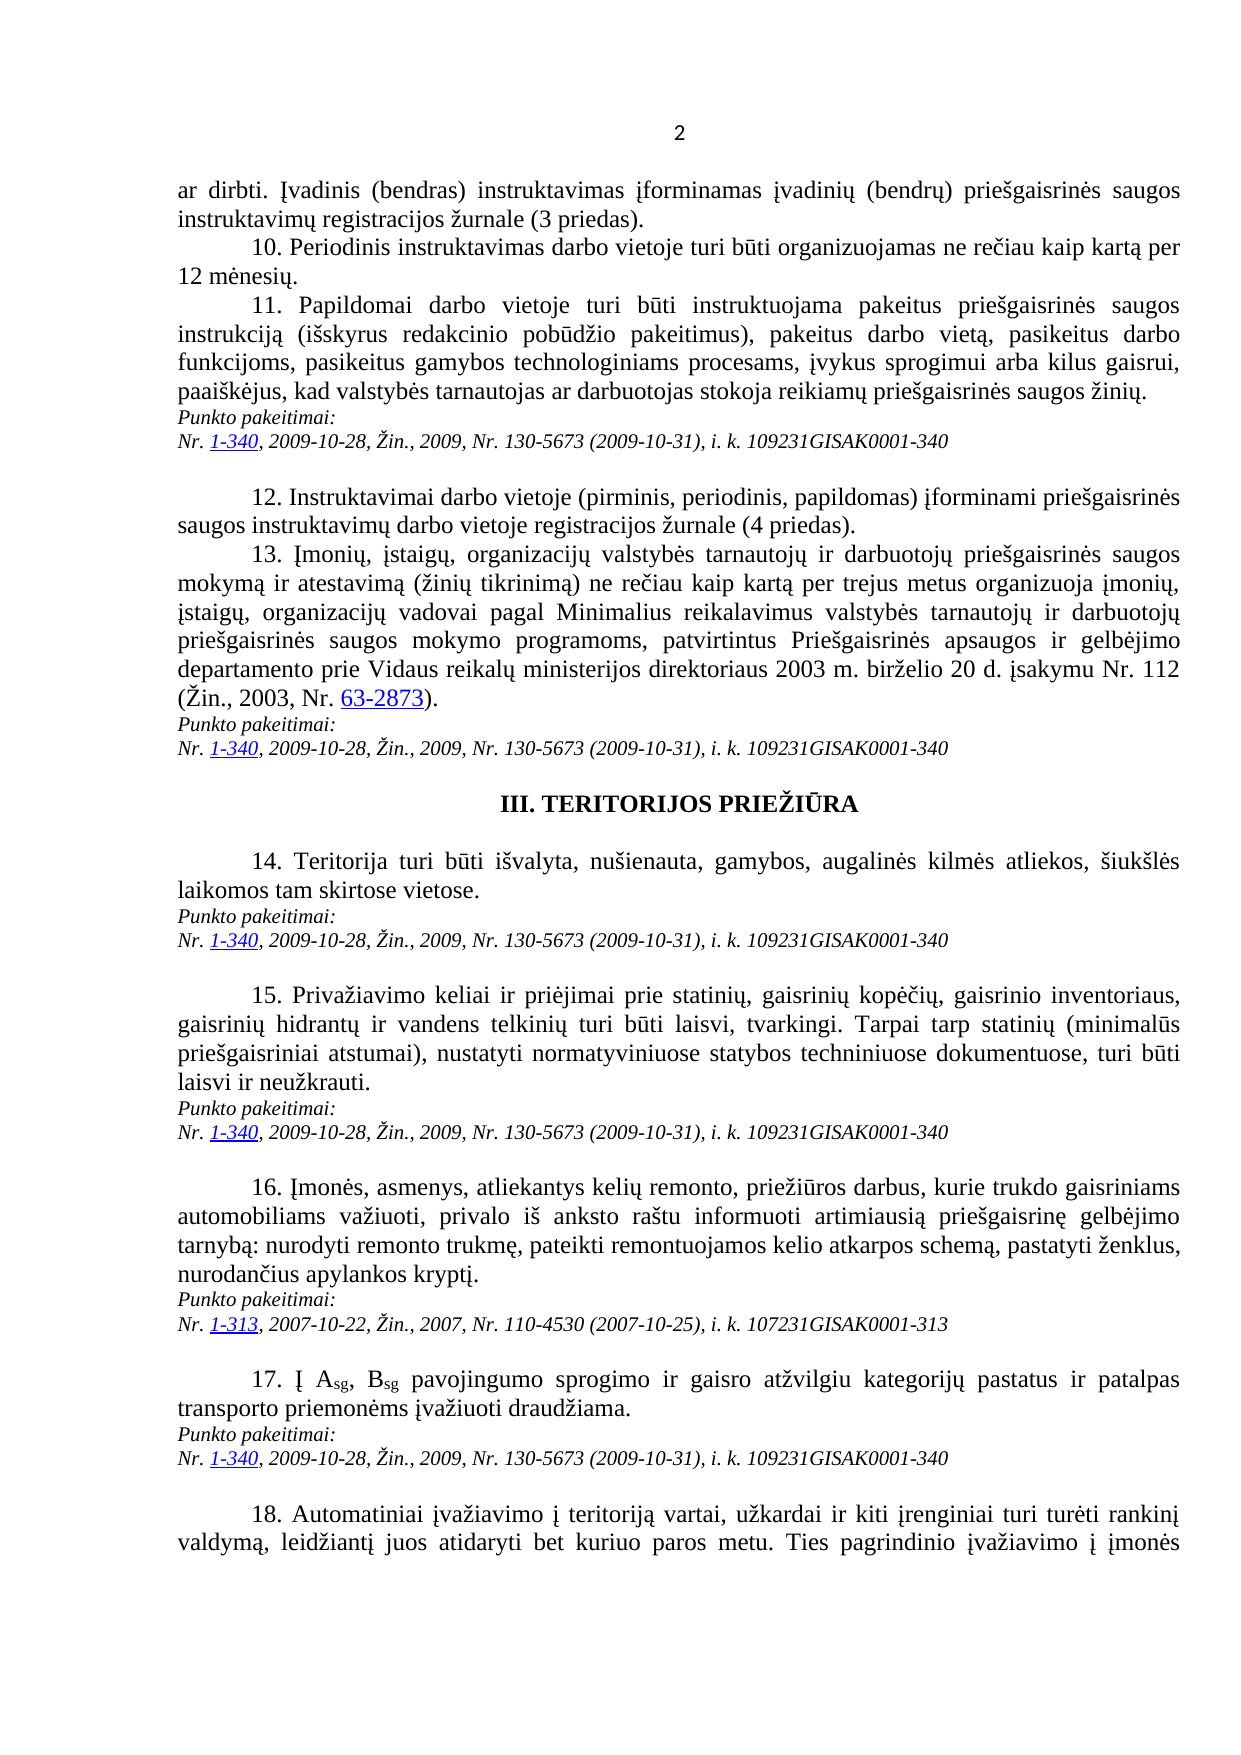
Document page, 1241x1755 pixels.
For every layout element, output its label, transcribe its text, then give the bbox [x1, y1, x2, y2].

text Nr. 1-340, 2009-10-28, Žin., 2009, Nr. 130-5673 (2009-10-31), i. k. 109231GISAK0001-340 [177, 429, 1181, 453]
text Nr. 1-340, 2009-10-28, Žin., 2009, Nr. 130-5673 (2009-10-31), i. k. 109231GISAK0001-340 [177, 1446, 1181, 1470]
text 17. Į Asg, Bsg pavojingumo sprogimo ir gaisro atžvilgiu kategorijų pastatus ir patalpas transporto priemonėms įvažiuoti draudžiama. [177, 1364, 1181, 1422]
text Punkto pakeitimai: [177, 904, 1181, 928]
text Nr. 1-313, 2007-10-22, Žin., 2007, Nr. 110-4530 (2007-10-25), i. k. 107231GISAK0001-313 [177, 1311, 1181, 1336]
text 15. Privažiavimo keliai ir priėjimai prie statinių, gaisrinių kopėčių, gaisrinio inventoriaus, gaisrinių hidrantų ir vandens telkinių turi būti laisvi, tvarkingi. Tarpai tarp statinių (minimalūs priešgaisriniai atstumai), nustatyti normatyviniuose statybos techniniuose dokumentuose, turi būti laisvi ir neužkrauti. [177, 981, 1181, 1096]
text Nr. 1-340, 2009-10-28, Žin., 2009, Nr. 130-5673 (2009-10-31), i. k. 109231GISAK0001-340 [177, 1119, 1181, 1144]
text Punkto pakeitimai: [177, 1422, 1181, 1446]
text Punkto pakeitimai: [177, 1096, 1181, 1119]
text Nr. 1-340, 2009-10-28, Žin., 2009, Nr. 130-5673 (2009-10-31), i. k. 109231GISAK0001-340 [177, 928, 1181, 952]
text 16. Įmonės, asmenys, atliekantys kelių remonto, priežiūros darbus, kurie trukdo gaisriniams automobiliams važiuoti, privalo iš anksto raštu informuoti artimiausią priešgaisrinę gelbėjimo tarnybą: nurodyti remonto trukmę, pateikti remontuojamos kelio atkarpos schemą, pastatyti ženklus, nurodančius apylankos kryptį. [177, 1172, 1181, 1287]
text ar dirbti. Įvadinis (bendras) instruktavimas įforminamas įvadinių (bendrų) priešgaisrinės saugos instruktavimų registracijos žurnale (3 priedas). [177, 175, 1181, 232]
text 18. Automatiniai įvažiavimo į teritoriją vartai, užkardai ir kiti įrenginiai turi turėti rankinį valdymą, leidžiantį juos atidaryti bet kuriuo paros metu. Ties pagrindinio įvažiavimo į įmonės [177, 1499, 1181, 1556]
text 12. Instruktavimai darbo vietoje (pirminis, periodinis, papildomas) įforminami priešgaisrinės saugos instruktavimų darbo vietoje registracijos žurnale (4 priedas). [177, 482, 1181, 539]
text 11. Papildomai darbo vietoje turi būti instruktuojama pakeitus priešgaisrinės saugos instrukciją (išskyrus redakcinio pobūdžio pakeitimus), pakeitus darbo vietą, pasikeitus darbo funkcijoms, pasikeitus gamybos technologiniams procesams, įvykus sprogimui arba kilus gaisrui, paaiškėjus, kad valstybės tarnautojas ar darbuotojas stokoja reikiamų priešgaisrinės saugos žinių. [177, 290, 1181, 405]
text Punkto pakeitimai: [177, 405, 1181, 429]
text Punkto pakeitimai: [177, 712, 1181, 736]
text 10. Periodinis instruktavimas darbo vietoje turi būti organizuojamas ne rečiau kaip kartą per 12 mėnesių. [177, 232, 1181, 290]
text 14. Teritorija turi būti išvalyta, nušienauta, gamybos, augalinės kilmės atliekos, šiukšlės laikomos tam skirtose vietose. [177, 846, 1181, 904]
text Punkto pakeitimai: [177, 1287, 1181, 1311]
text 13. Įmonių, įstaigų, organizacijų valstybės tarnautojų ir darbuotojų priešgaisrinės saugos mokymą ir atestavimą (žinių tikrinimą) ne rečiau kaip kartą per trejus metus organizuoja įmonių, įstaigų, organizacijų vadovai pagal Minimalius reikalavimus valstybės tarnautojų ir darbuotojų priešgaisrinės saugos mokymo programoms, patvirtintus Priešgaisrinės apsaugos ir gelbėjimo departamento prie Vidaus reikalų ministerijos direktoriaus 2003 m. birželio 20 d. įsakymu Nr. 112 (Žin., 2003, Nr. 63-2873). [177, 539, 1181, 712]
text III. TERITORIJOS PRIEŽIŪRA [177, 789, 1181, 817]
text Nr. 1-340, 2009-10-28, Žin., 2009, Nr. 130-5673 (2009-10-31), i. k. 109231GISAK0001-340 [177, 736, 1181, 760]
